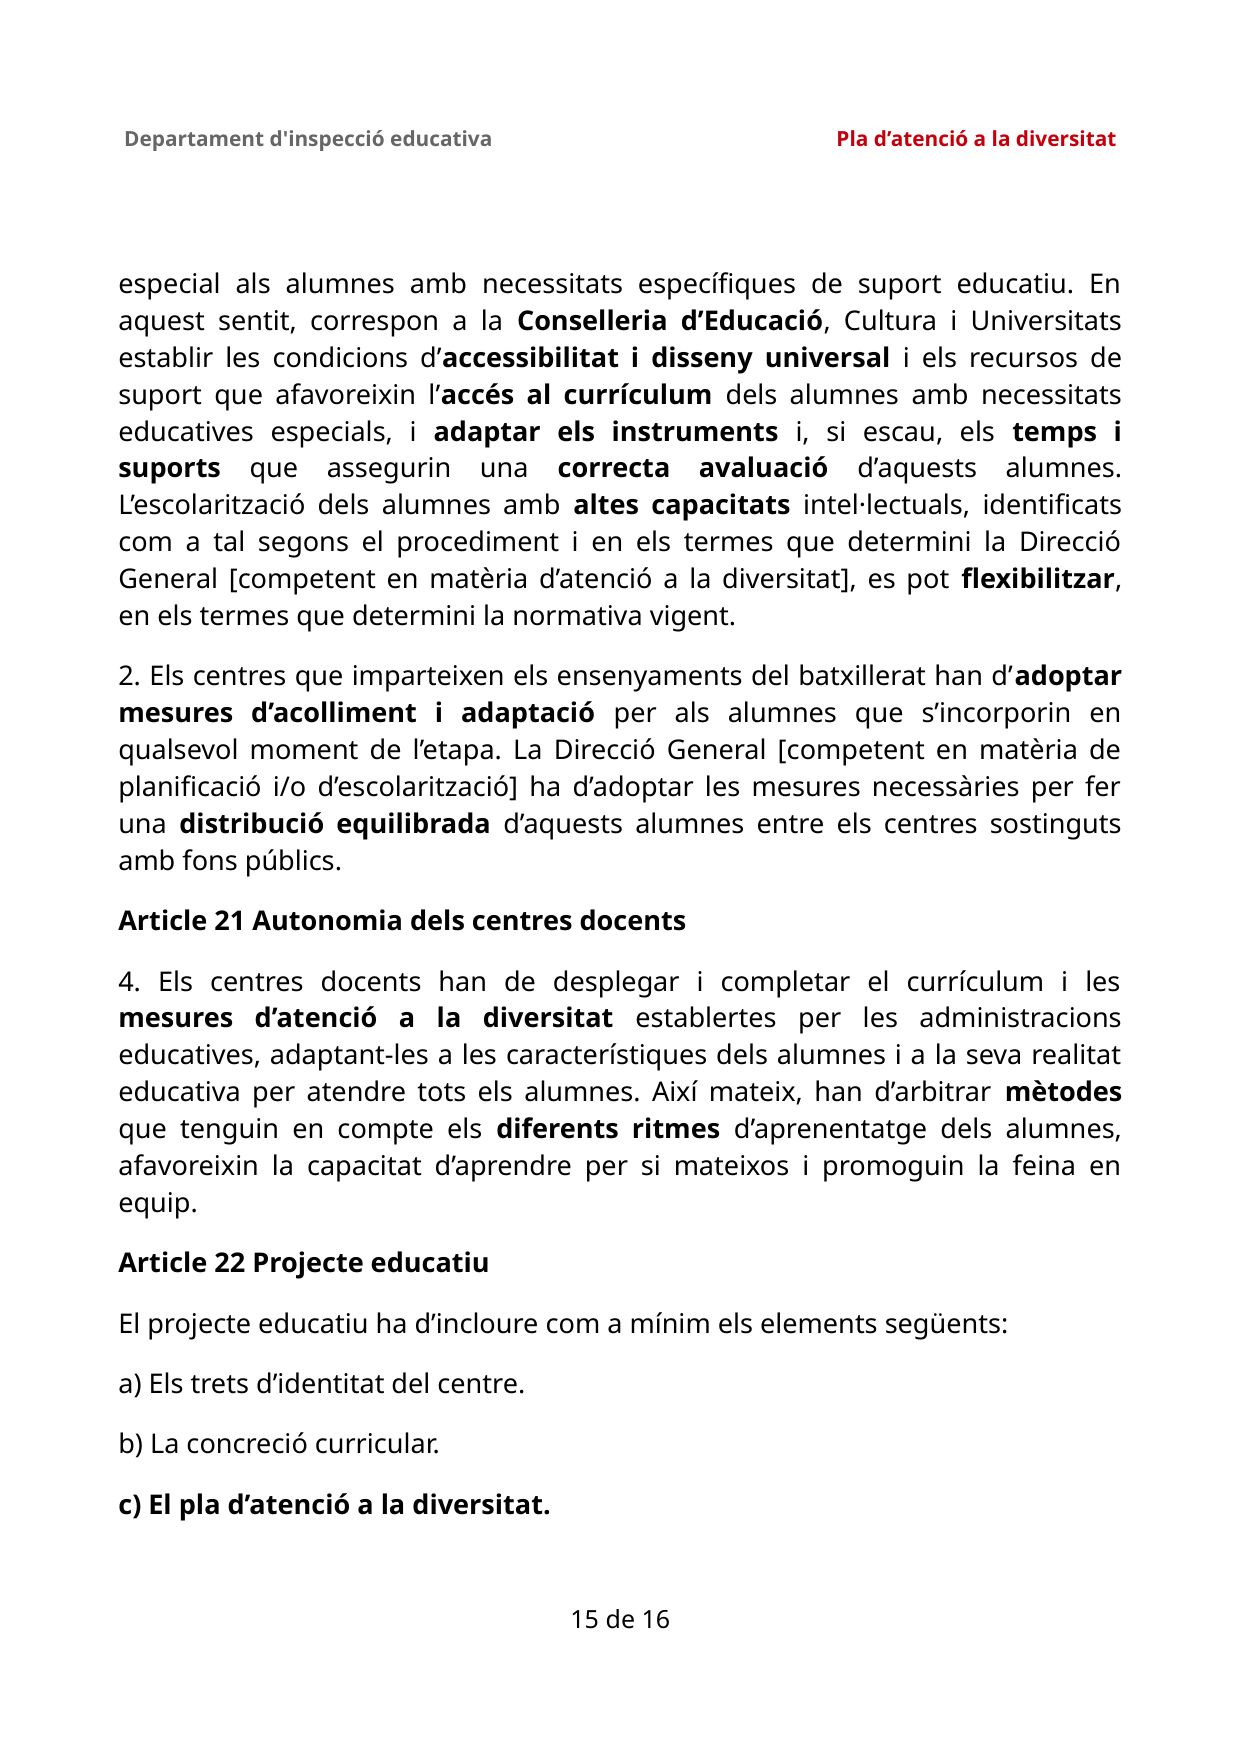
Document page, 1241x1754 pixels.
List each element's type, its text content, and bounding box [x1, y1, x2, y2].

text c) El pla d’atenció a la diversitat. [118, 1485, 1122, 1522]
text especial als alumnes amb necessitats específiques de suport educatiu. En aquest sentit, correspon a la Conselleria d’Educació, Cultura i Universitats establir les condicions d’accessibilitat i disseny universal i els recursos de suport que afavoreixin l’accés al currículum dels alumnes amb necessitats educatives especials, i adaptar els instruments i, si escau, els temps i suports que assegurin una correcta avaluació d’aquests alumnes. L’escolarització dels alumnes amb altes capacitats intel·lectuals, identificats com a tal segons el procediment i en els termes que determini la Direcció General [competent en matèria d’atenció a la diversitat], es pot flexibilitzar, en els termes que determini la normativa vigent. [118, 264, 1122, 633]
text 4. Els centres docents han de desplegar i completar el currículum i les mesures d’atenció a la diversitat establertes per les administracions educatives, adaptant-les a les característiques dels alumnes i a la seva realitat educativa per atendre tots els alumnes. Així mateix, han d’arbitrar mètodes que tenguin en compte els diferents ritmes d’aprenentatge dels alumnes, afavoreixin la capacitat d’aprendre per si mateixos i promoguin la feina en equip. [118, 962, 1122, 1220]
text El projecte educatiu ha d’incloure com a mínim els elements següents: [118, 1304, 1122, 1341]
text b) La concreció curricular. [118, 1425, 1122, 1462]
text Article 21 Autonomia dels centres docents [118, 902, 1122, 938]
text a) Els trets d’identitat del centre. [118, 1364, 1122, 1401]
text 2. Els centres que imparteixen els ensenyaments del batxillerat han d’adoptar mesures d’acolliment i adaptació per als alumnes que s’incorporin en qualsevol moment de l’etapa. La Direcció General [competent en matèria de planificació i/o d’escolarització] ha d’adoptar les mesures necessàries per fer una distribució equilibrada d’aquests alumnes entre els centres sostinguts amb fons públics. [118, 657, 1122, 878]
text Article 22 Projecte educatiu [118, 1244, 1122, 1281]
